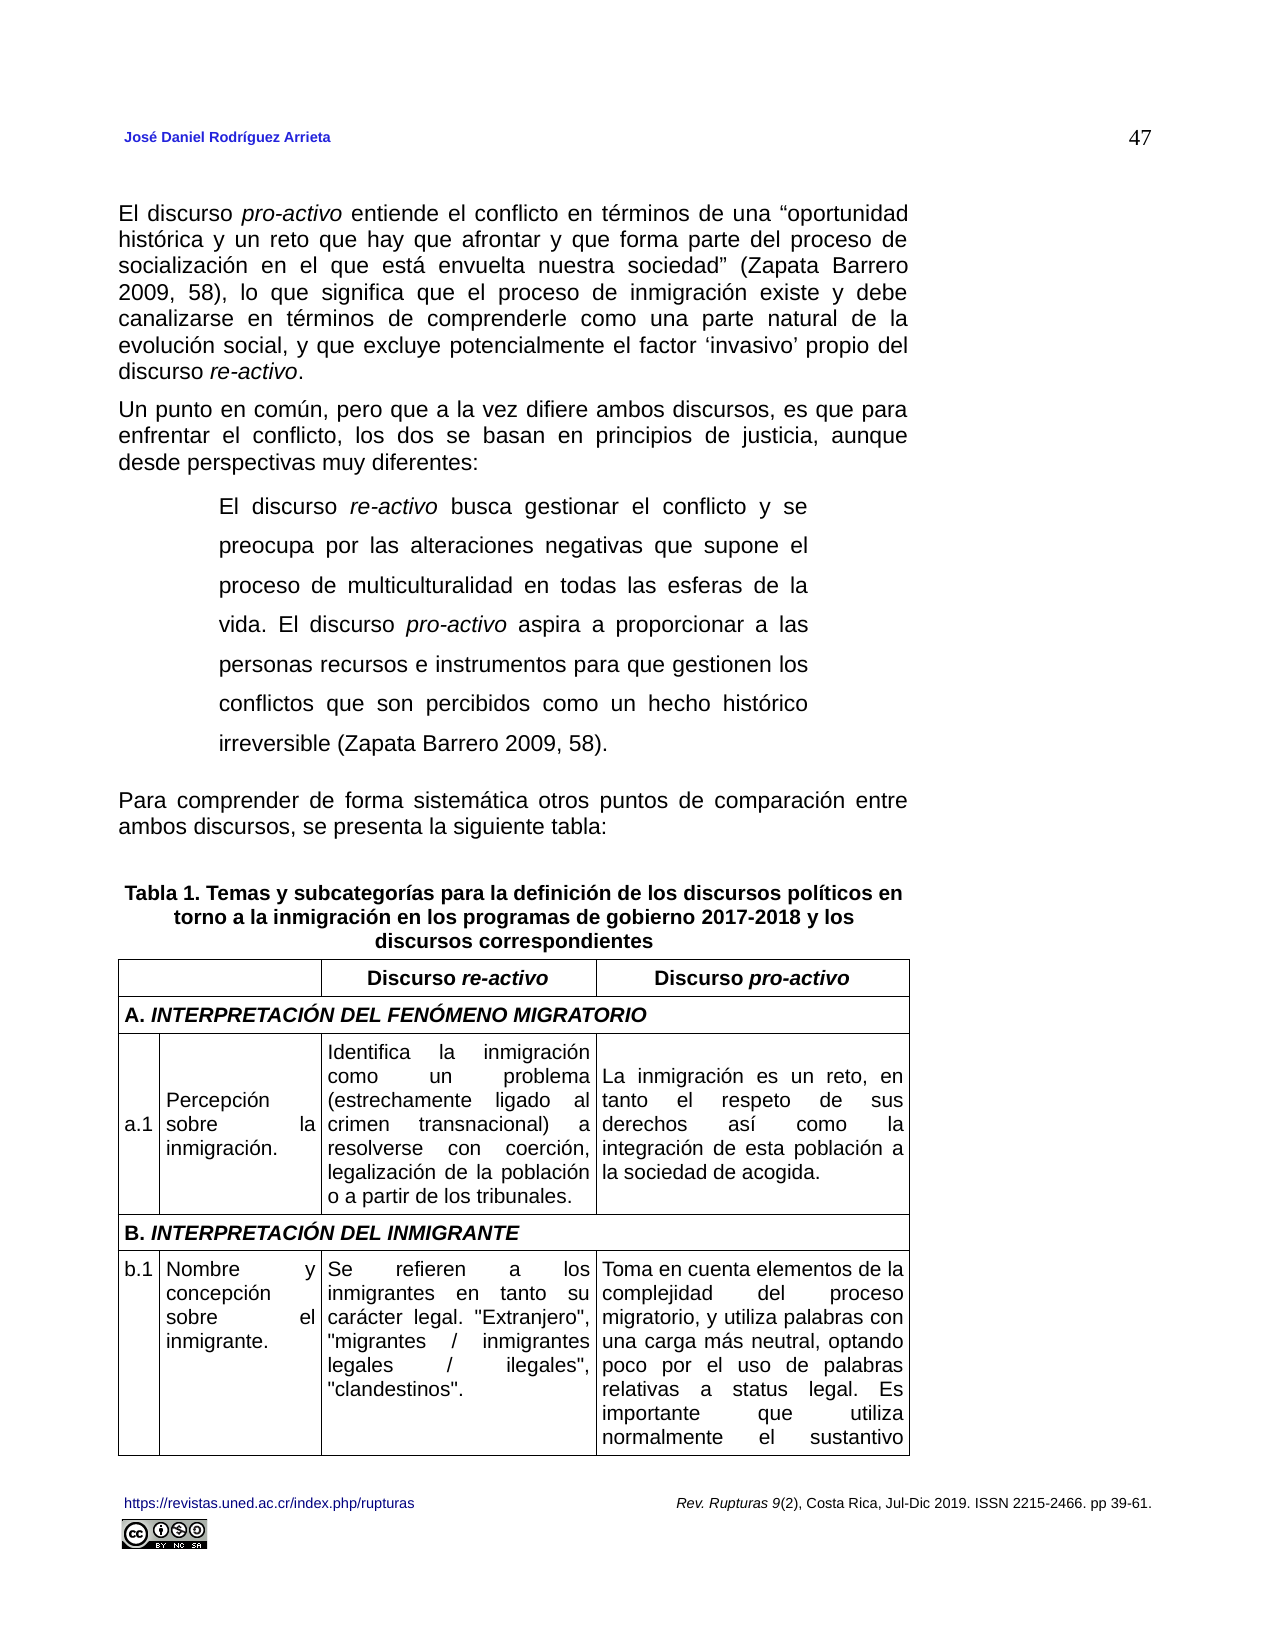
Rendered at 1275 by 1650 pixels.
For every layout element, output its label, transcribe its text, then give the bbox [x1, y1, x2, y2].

table_cell La inmigración es un reto, en tanto el respeto de sus derechos así como la integración de esta población a la sociedad de acogida. [597, 1034, 909, 1213]
table_cell Nombre y concepción sobre el inmigrante. [160, 1251, 321, 1455]
text Para comprender de forma sistemática otros puntos de comparación entre ambos discursos, se presenta la siguiente tabla: [118, 787, 909, 839]
table_cell [119, 960, 321, 996]
picture [121, 1519, 208, 1549]
table_cell b.1 [119, 1251, 159, 1455]
table_cell Percepción sobre la inmigración. [160, 1034, 321, 1213]
table_cell B. INTERPRETACIÓN DEL INMIGRANTE [119, 1215, 909, 1250]
table_cell Discurso re-activo [322, 960, 596, 996]
table_cell Se refieren a los inmigrantes en tanto su carácter legal. "Extranjero", "migrantes / inmigrantes legales / ilegales", "clandestinos". [322, 1251, 596, 1455]
table_cell Toma en cuenta elementos de la complejidad del proceso migratorio, y utiliza palabras con una carga más neutral, optando poco por el uso de palabras relativas a status legal. Es importante que utiliza normalmente el sustantivo [597, 1251, 909, 1455]
table_cell Identifica la inmigración como un problema (estrechamente ligado al crimen transnacional) a resolverse con coerción, legalización de la población o a partir de los tribunales. [322, 1034, 596, 1213]
text El discurso pro-activo entiende el conflicto en términos de una “oportunidad histórica y un reto que hay que afrontar y que forma parte del proceso de socialización en el que está envuelta nuestra sociedad” (Zapata Barrero 2009, 58), lo que significa que el proceso de inmigración existe y debe canalizarse en términos de comprenderle como una parte natural de la evolución social, y que excluye potencialmente el factor ‘invasivo’ propio del discurso re-activo. [118, 200, 909, 384]
table_header Tabla 1. Temas y subcategorías para la definición de los discursos políticos en torno a la inmigración en los programas de gobierno 2017-2018 y los discursos correspondientes [118, 851, 910, 959]
table_cell a.1 [119, 1034, 159, 1213]
text El discurso re-activo busca gestionar el conflicto y se preocupa por las alteraciones negativas que supone el proceso de multiculturalidad en todas las esferas de la vida. El discurso pro-activo aspira a proporcionar a las personas recursos e instrumentos para que gestionen los conflictos que son percibidos como un hecho histórico irreversible (Zapata Barrero 2009, 58). [218, 493, 808, 756]
text Un punto en común, pero que a la vez difiere ambos discursos, es que para enfrentar el conflicto, los dos se basan en principios de justicia, aunque desde perspectivas muy diferentes: [118, 396, 909, 475]
table_cell A. INTERPRETACIÓN DEL FENÓMENO MIGRATORIO [119, 997, 909, 1033]
table_cell Discurso pro-activo [597, 960, 909, 996]
